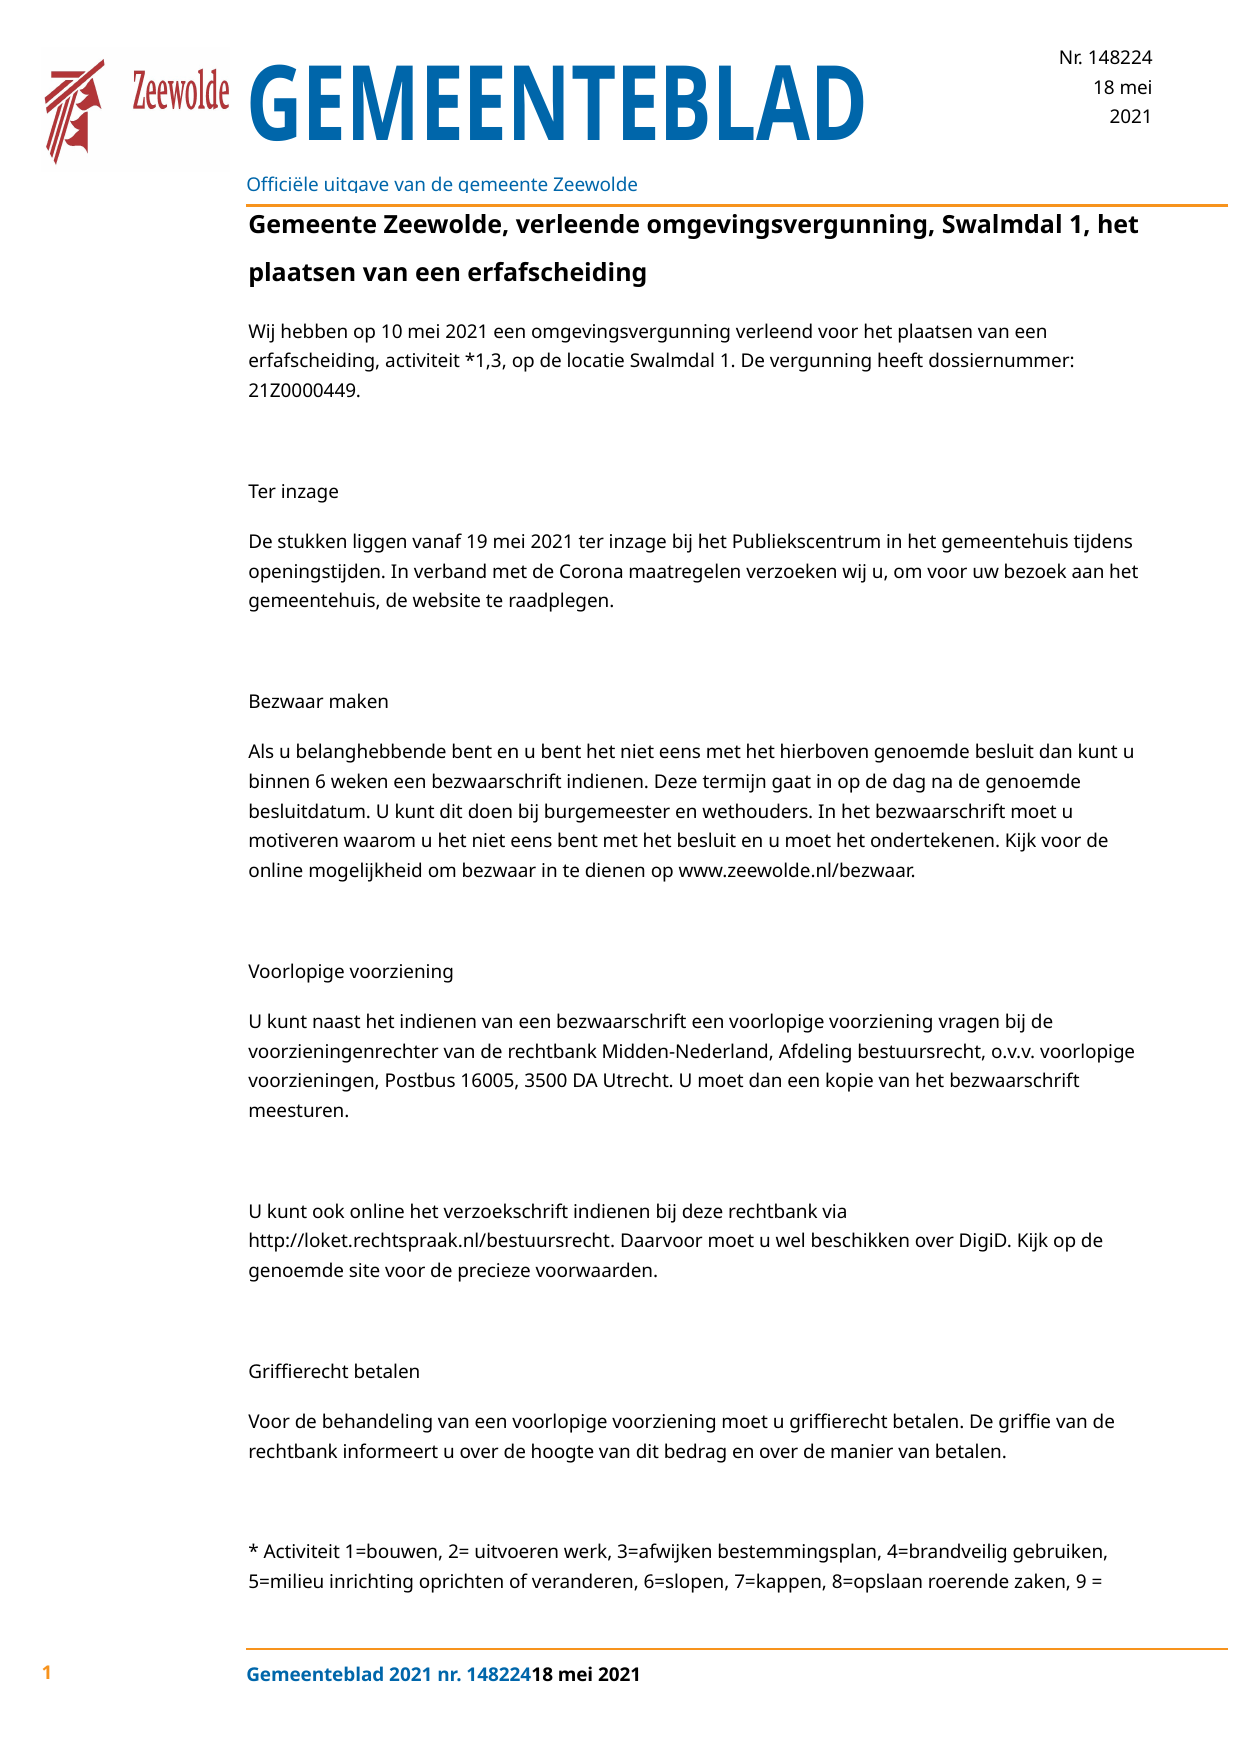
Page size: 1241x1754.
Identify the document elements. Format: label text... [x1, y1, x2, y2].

text Voor de behandeling van een voorlopige voorziening moet u griffierecht betalen. De griffie van de rechtbank informeert u over de hoogte van dit bedrag en over de manier van betalen. [248, 1408, 1152, 1464]
text De stukken liggen vanaf 19 mei 2021 ter inzage bij het Publiekscentrum in het gemeentehuis tijdens openingstijden. In verband met de Corona maatregelen verzoeken wij u, om voor uw bezoek aan het gemeentehuis, de website te raadplegen. [248, 528, 1152, 613]
text Als u belanghebbende bent en u bent het niet eens met het hierboven genoemde besluit dan kunt u binnen 6 weken een bezwaarschrift indienen. Deze termijn gaat in op de dag na de genoemde besluitdatum. U kunt dit doen bij burgemeester en wethouders. In het bezwaarschrift moet u motiveren waarom u het niet eens bent met het besluit en u moet het ondertekenen. Kijk voor de online mogelijkheid om bezwaar in te dienen op www.zeewolde.nl/bezwaar. [248, 739, 1152, 883]
text U kunt ook online het verzoekschrift indienen bij deze rechtbank via http://loket.rechtspraak.nl/bestuursrecht. Daarvoor moet u wel beschikken over DigiD. Kijk op de genoemde site voor de precieze voorwaarden. [248, 1198, 1152, 1283]
text * Activiteit 1=bouwen, 2= uitvoeren werk, 3=afwijken bestemmingsplan, 4=brandveilig gebruiken, 5=milieu inrichting oprichten of veranderen, 6=slopen, 7=kappen, 8=opslaan roerende zaken, 9 = [248, 1539, 1152, 1594]
text Voorlopige voorziening [248, 958, 1152, 984]
text Gemeente Zeewolde, verleende omgevingsvergunning, Swalmdal 1, het plaatsen van een erfafscheiding [248, 207, 1152, 288]
text Wij hebben op 10 mei 2021 een omgevingsvergunning verleend voor het plaatsen van een erfafscheiding, activiteit *1,3, op de locatie Swalmdal 1. De vergunning heeft dossiernummer: 21Z0000449. [248, 318, 1152, 403]
text Ter inzage [248, 478, 1152, 504]
text U kunt naast het indienen van een bezwaarschrift een voorlopige voorziening vragen bij de voorzieningenrechter van de rechtbank Midden-Nederland, Afdeling bestuursrecht, o.v.v. voorlopige voorzieningen, Postbus 16005, 3500 DA Utrecht. U moet dan een kopie van het bezwaarschrift meesturen. [248, 1008, 1152, 1123]
picture [41, 47, 231, 172]
text Griffierecht betalen [248, 1358, 1152, 1384]
text Bezwaar maken [248, 688, 1152, 714]
